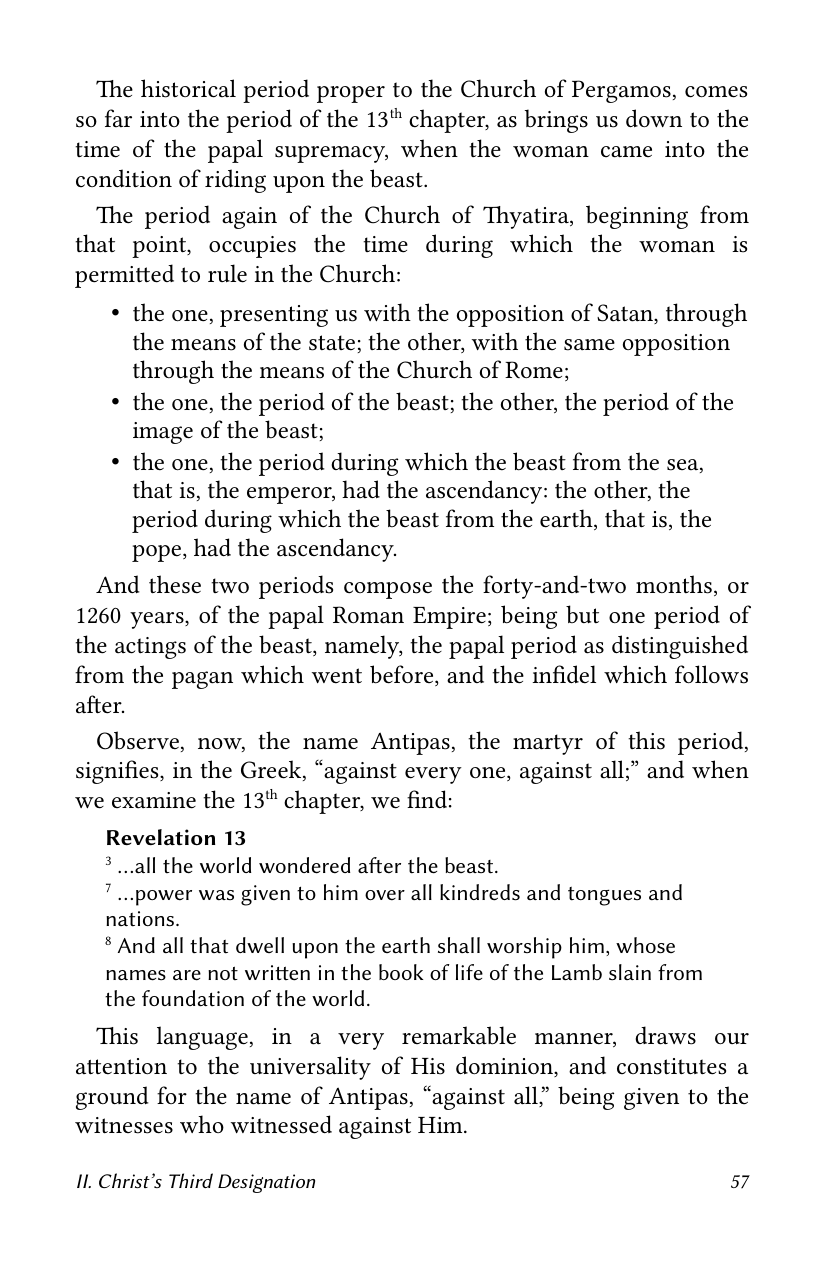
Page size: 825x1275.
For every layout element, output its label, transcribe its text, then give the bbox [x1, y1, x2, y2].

text 8 And all that dwell upon the earth shall worship him, whose names are not written in the book of life of the Lamb slain from the foundation of the world. [105, 933, 720, 1012]
text Observe, now, the name Antipas, the martyr of this period, signifies, in the Greek, “against every one, against all;” and when we examine the 13th chapter, we find: [75, 727, 750, 815]
list the one, the period during which the beast from the sea, that is, the emperor, had the ascendancy: the other, the period during which the beast from the earth, that is, the pope, had the ascendancy. [111, 448, 750, 562]
text The period again of the Church of Thyatira, beginning from that point, occupies the time during which the woman is permitted to rule in the Church: [75, 201, 750, 289]
text This language, in a very remarkable manner, draws our attention to the universality of His dominion, and constitutes a ground for the name of Antipas, “against all,” being given to the witnesses who witnessed against Him. [75, 1022, 750, 1140]
text And these two periods compose the forty-and-two months, or 1260 years, of the papal Roman Empire; being but one period of the actings of the beast, namely, the papal period as distinguished from the pagan which went before, and the infidel which follows after. [75, 571, 750, 719]
text The historical period proper to the Church of Pergamos, comes so far into the period of the 13th chapter, as brings us down to the time of the papal supremacy, when the woman came into the condition of riding upon the beast. [75, 75, 750, 193]
list the one, presenting us with the opposition of Satan, through the means of the state; the other, with the same opposition through the means of the Church of Rome; [111, 299, 750, 385]
list the one, the period of the beast; the other, the period of the image of the beast; [111, 388, 750, 445]
text 3 ...all the world wondered after the beast. [105, 853, 720, 879]
text 7 ...power was given to him over all kindreds and tongues and nations. [105, 879, 720, 932]
text Revelation 13 [105, 825, 750, 851]
